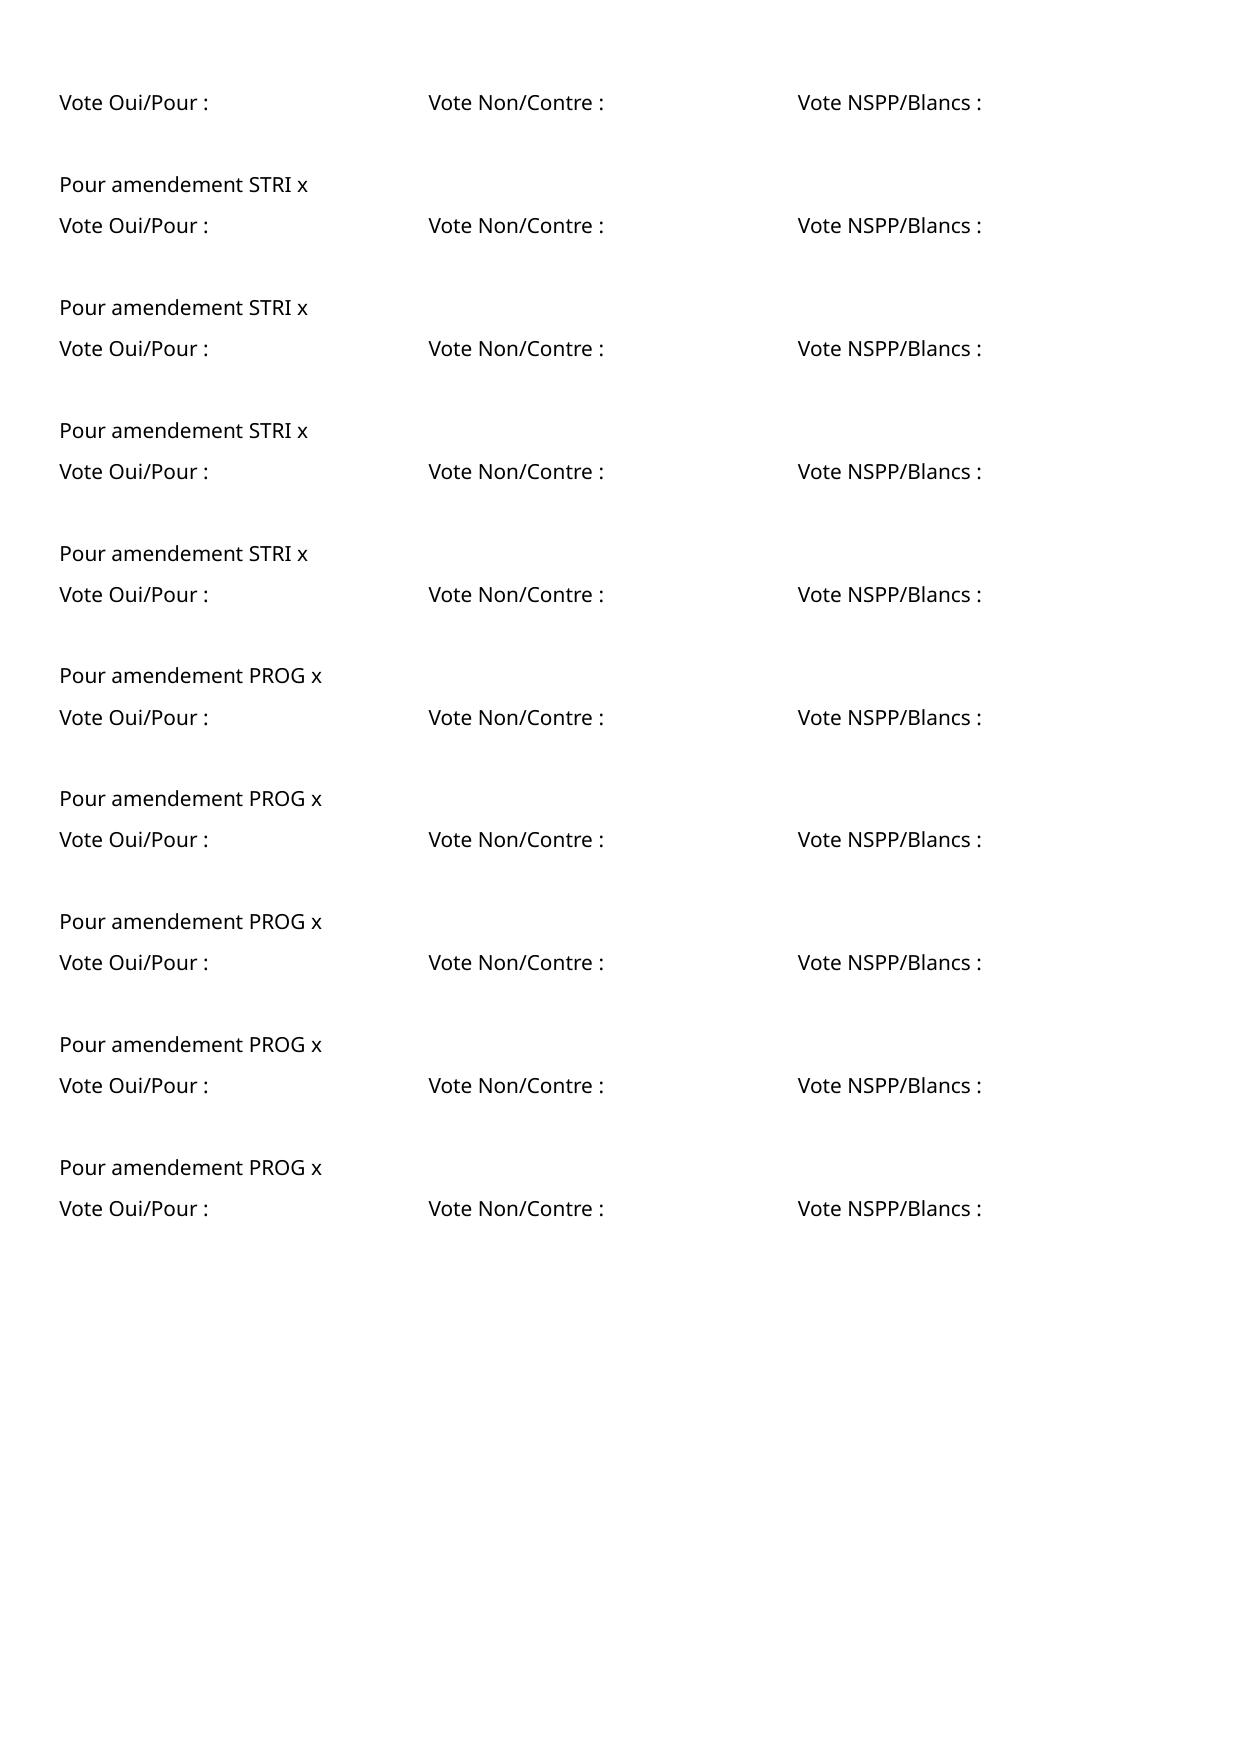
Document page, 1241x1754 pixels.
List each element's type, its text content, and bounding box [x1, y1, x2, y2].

text Vote Oui/Pour : Vote Non/Contre : Vote NSPP/Blancs : [59, 1071, 1181, 1099]
text Vote Oui/Pour : Vote Non/Contre : Vote NSPP/Blancs : [59, 1194, 1181, 1222]
text Vote Oui/Pour : Vote Non/Contre : Vote NSPP/Blancs : [59, 703, 1181, 731]
text Pour amendement STRI x [59, 416, 1181, 444]
text Pour amendement PROG x [59, 1030, 1181, 1058]
text Pour amendement PROG x [59, 784, 1181, 813]
text Pour amendement STRI x [59, 539, 1181, 567]
text Pour amendement STRI x [59, 293, 1181, 322]
text Pour amendement PROG x [59, 1153, 1181, 1181]
text Vote Oui/Pour : Vote Non/Contre : Vote NSPP/Blancs : [59, 948, 1181, 977]
text Vote Oui/Pour : Vote Non/Contre : Vote NSPP/Blancs : [59, 457, 1181, 485]
text Pour amendement PROG x [59, 907, 1181, 936]
text Pour amendement PROG x [59, 662, 1181, 690]
text Vote Oui/Pour : Vote Non/Contre : Vote NSPP/Blancs : [59, 211, 1181, 240]
text Vote Oui/Pour : Vote Non/Contre : Vote NSPP/Blancs : [59, 580, 1181, 608]
text Pour amendement STRI x [59, 170, 1181, 199]
text Vote Oui/Pour : Vote Non/Contre : Vote NSPP/Blancs : [59, 88, 1181, 117]
text Vote Oui/Pour : Vote Non/Contre : Vote NSPP/Blancs : [59, 334, 1181, 363]
text Vote Oui/Pour : Vote Non/Contre : Vote NSPP/Blancs : [59, 825, 1181, 854]
